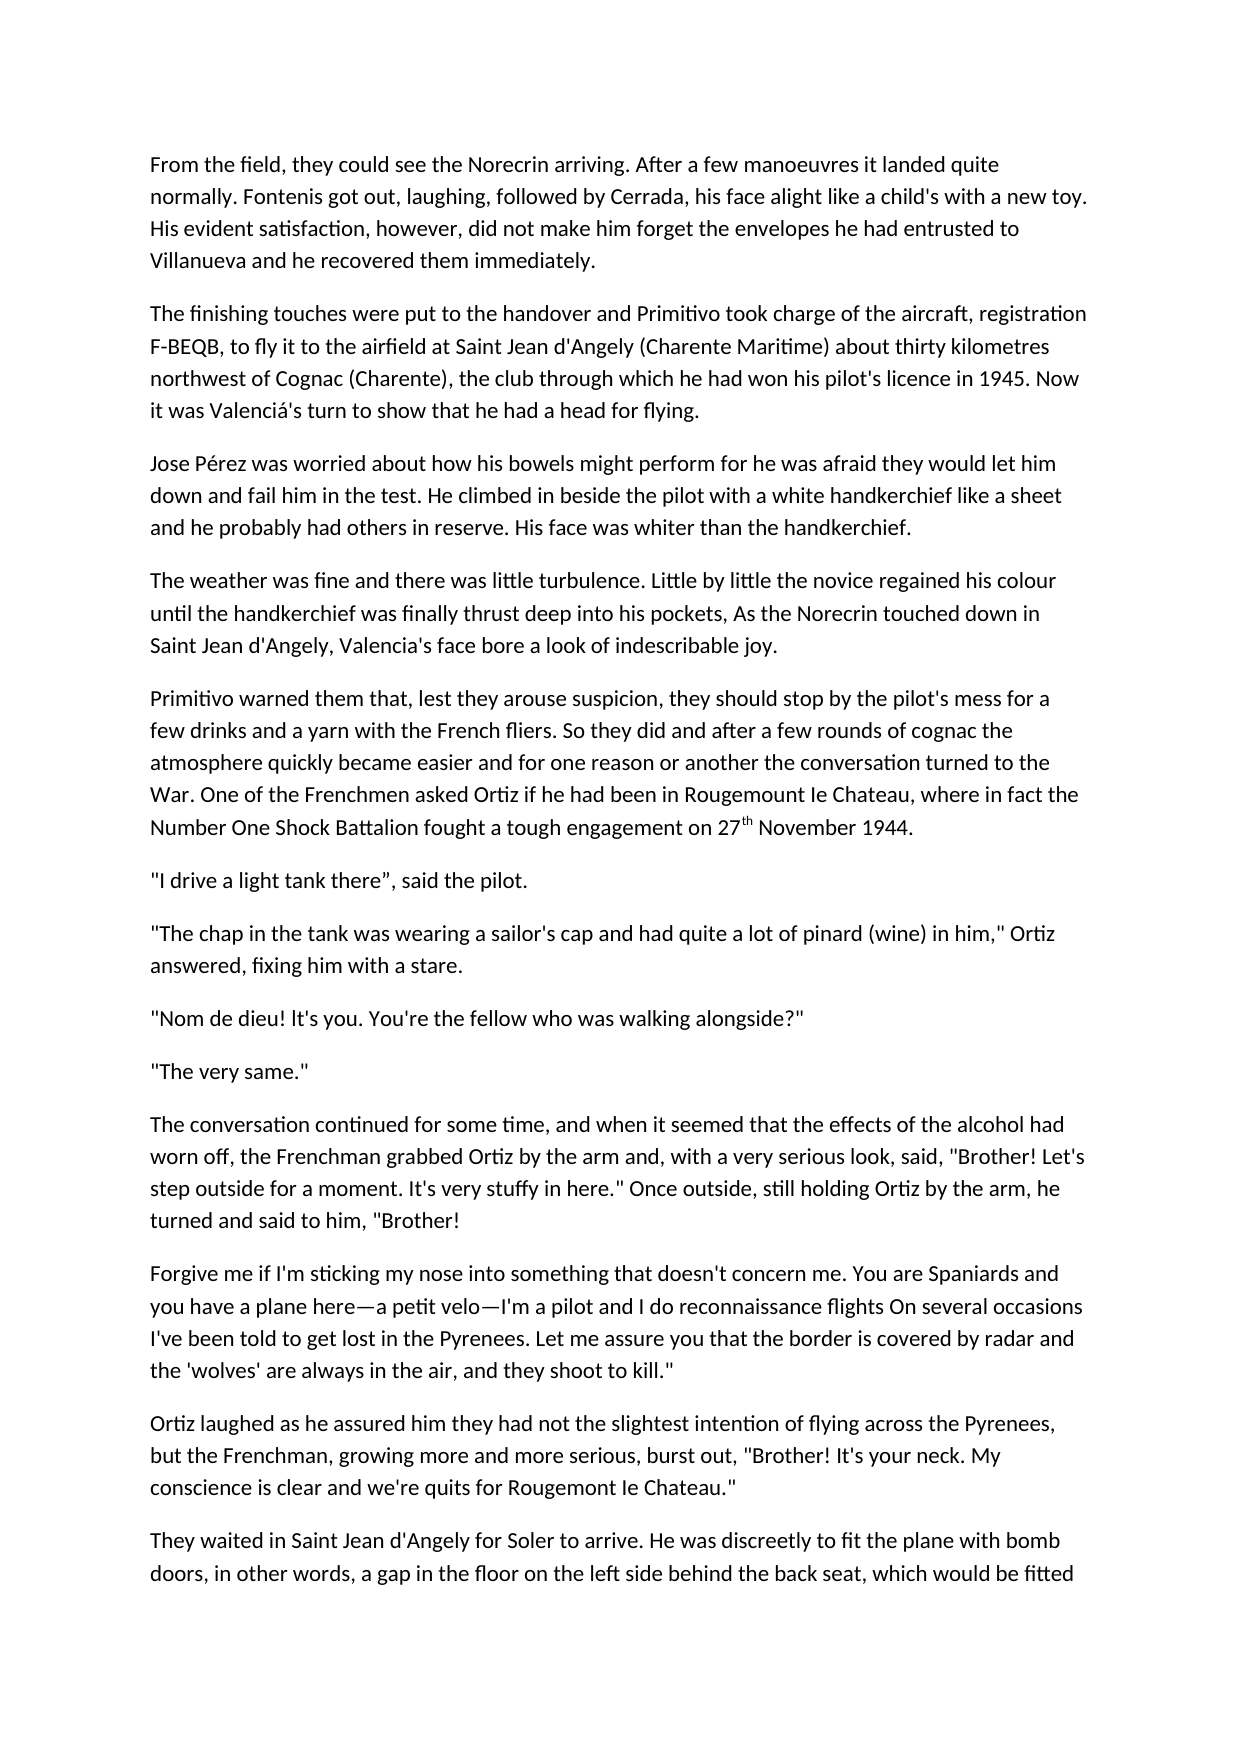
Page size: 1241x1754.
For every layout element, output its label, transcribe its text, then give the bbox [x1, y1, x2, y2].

text Primitivo warned them that, lest they arouse suspicion, they should stop by the pilot's mess for a few drinks and a yarn with the French fliers. So they did and after a few rounds of cognac the atmosphere quickly became easier and for one reason or another the conversation turned to the War. One of the Frenchmen asked Ortiz if he had been in Rougemount Ie Chateau, where in fact the Number One Shock Battalion fought a tough engagement on 27th November 1944. [150, 684, 1090, 841]
text They waited in Saint Jean d'Angely for Soler to arrive. He was discreetly to fit the plane with bomb doors, in other words, a gap in the floor on the left side behind the back seat, which would be fitted [150, 1527, 1090, 1587]
text "The very same." [150, 1057, 1090, 1085]
text "Nom de dieu! lt's you. You're the fellow who was walking alongside?" [150, 1004, 1090, 1032]
text The weather was fine and there was little turbulence. Little by little the novice regained his colour until the handkerchief was finally thrust deep into his pockets, As the Norecrin touched down in Saint Jean d'Angely, Valencia's face bore a look of indescribable joy. [150, 567, 1090, 659]
text The conversation continued for some time, and when it seemed that the effects of the alcohol had worn off, the Frenchman grabbed Ortiz by the arm and, with a very serious look, said, "Brother! Let's step outside for a moment. It's very stuffy in here." Once outside, still holding Ortiz by the arm, he turned and said to him, "Brother! [150, 1110, 1090, 1234]
text "I drive a light tank there”, said the pilot. [150, 866, 1090, 894]
text The finishing touches were put to the handover and Primitivo took charge of the aircraft, registration F-BEQB, to fly it to the airfield at Saint Jean d'Angely (Charente Maritime) about thirty kilometres northwest of Cognac (Charente), the club through which he had won his pilot's licence in 1945. Now it was Valenciá's turn to show that he had a head for flying. [150, 299, 1090, 424]
text From the field, they could see the Norecrin arriving. After a few manoeuvres it landed quite normally. Fontenis got out, laughing, followed by Cerrada, his face alight like a child's with a new toy. His evident satisfaction, however, did not make him forget the envelopes he had entrusted to Villanueva and he recovered them immediately. [150, 150, 1090, 274]
text "The chap in the tank was wearing a sailor's cap and had quite a lot of pinard (wine) in him," Ortiz answered, fixing him with a stare. [150, 919, 1090, 979]
text Forgive me if I'm sticking my nose into something that doesn't concern me. You are Spaniards and you have a plane here—a petit velo—I'm a pilot and I do reconnaissance flights On several occasions I've been told to get lost in the Pyrenees. Let me assure you that the border is covered by radar and the 'wolves' are always in the air, and they shoot to kill." [150, 1259, 1090, 1384]
text Ortiz laughed as he assured him they had not the slightest intention of flying across the Pyrenees, but the Frenchman, growing more and more serious, burst out, "Brother! It's your neck. My conscience is clear and we're quits for Rougemont Ie Chateau." [150, 1409, 1090, 1502]
text Jose Pérez was worried about how his bowels might perform for he was afraid they would let him down and fail him in the test. He climbed in beside the pilot with a white handkerchief like a sheet and he probably had others in reserve. His face was whiter than the handkerchief. [150, 449, 1090, 542]
